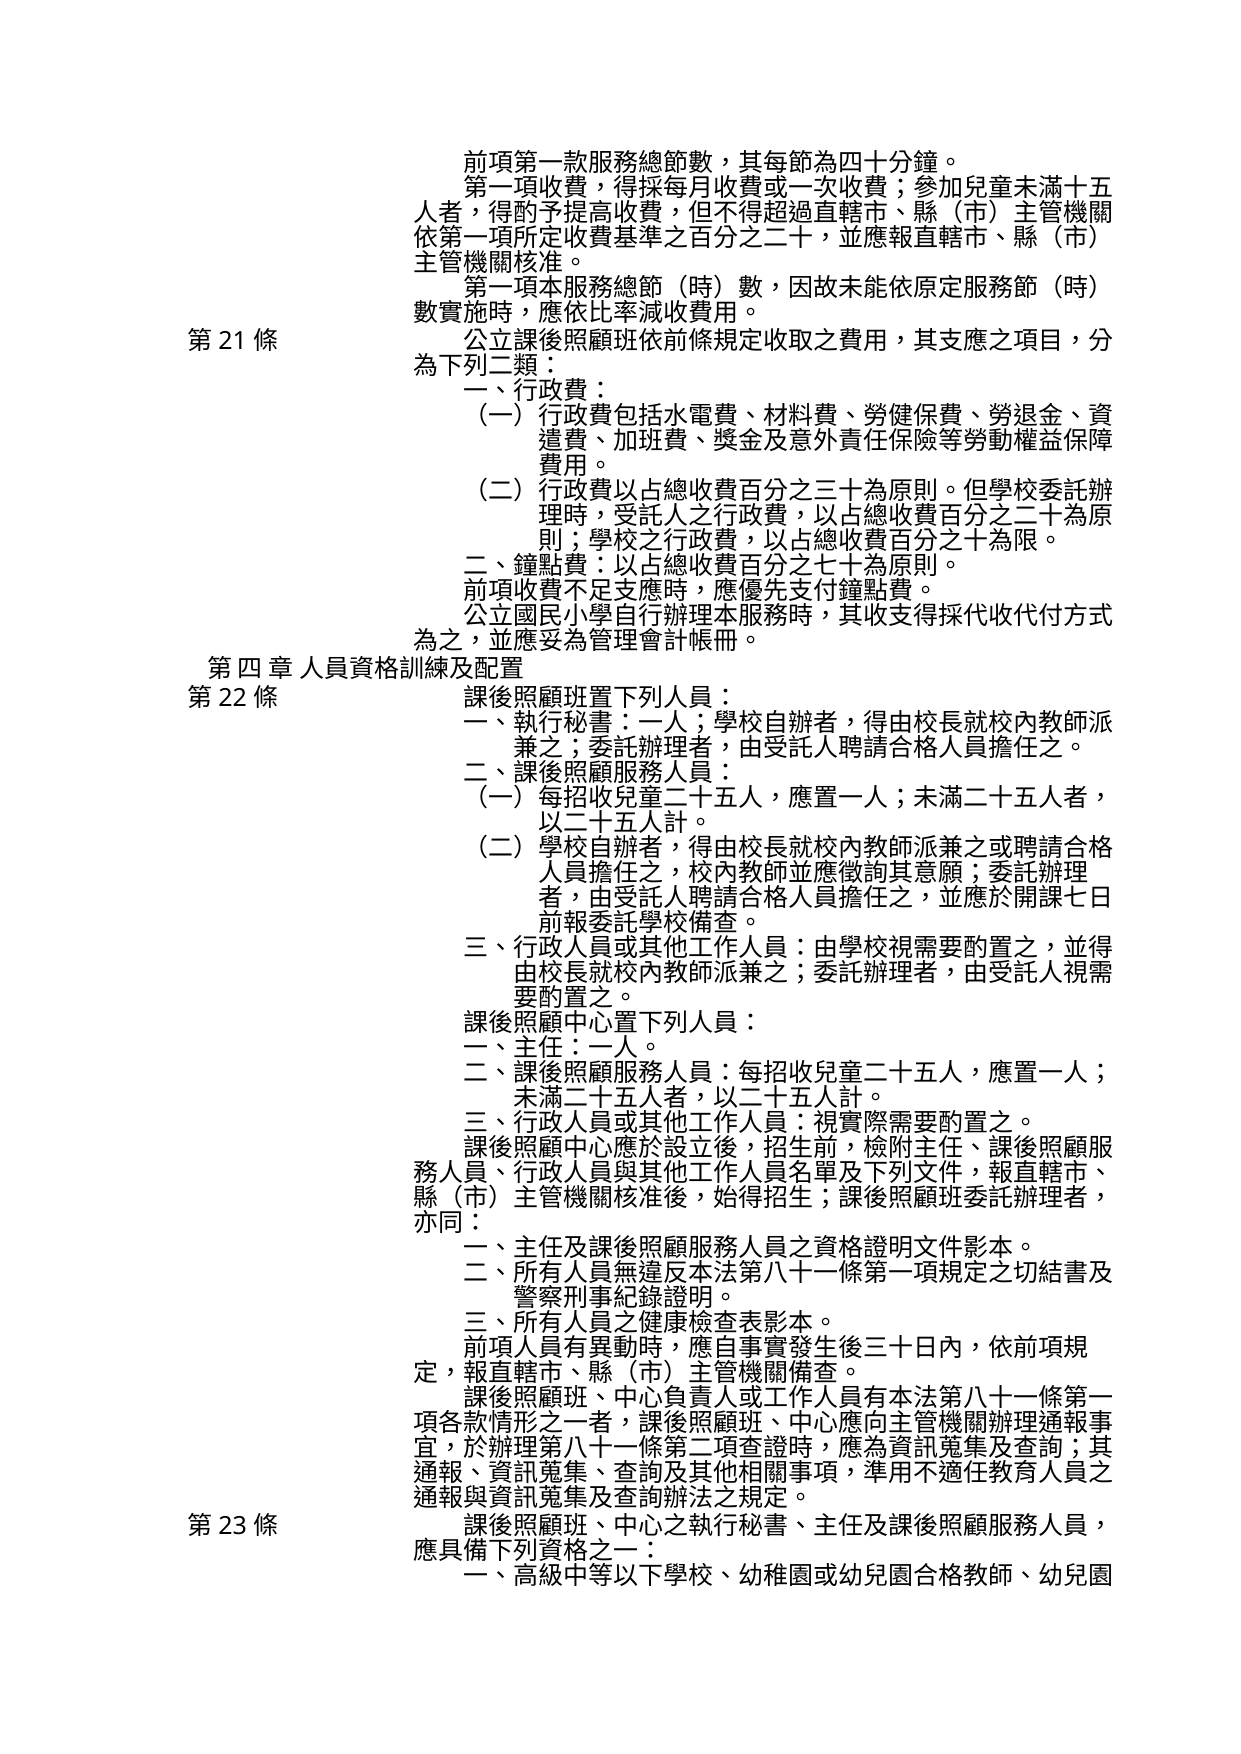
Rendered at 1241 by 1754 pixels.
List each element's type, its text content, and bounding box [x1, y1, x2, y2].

table_cell 第 四 章 人員資格訓練及配置 [186, 656, 1131, 684]
table_cell [186, 150, 412, 328]
table_cell 第 22 條 [186, 684, 412, 1512]
table_cell 公立課後照顧班依前條規定收取之費用，其支應之項目，分為下列二類： 一、行政費： （一）行政費包括水電費、材料費、勞健保費、勞退金、資遣費、加班費、獎金及意外責任保險等勞動權益保障費用。 （二）行政費以占總收費百分之三十為原則。但學校委託辦理時，受託人之行政費，以占總收費百分之二十為原則；學校之行政費，以占總收費百分之十為限。 二、鐘點費：以占總收費百分之七十為原則。 前項收費不足支應時，應優先支付鐘點費。 公立國民小學自行辦理本服務時，其收支得採代收代付方式為之，並應妥為管理會計帳冊。 [412, 328, 1131, 656]
table_cell 前項第一款服務總節數，其每節為四十分鐘。 第一項收費，得採每月收費或一次收費；參加兒童未滿十五人者，得酌予提高收費，但不得超過直轄市、縣（市）主管機關依第一項所定收費基準之百分之二十，並應報直轄市、縣（市）主管機關核准。 第一項本服務總節（時）數，因故未能依原定服務節（時）數實施時，應依比率減收費用。 [412, 150, 1131, 328]
table_cell 第 23 條 [186, 1513, 412, 1591]
table_cell 第 21 條 [186, 328, 412, 656]
table_cell 課後照顧班、中心之執行秘書、主任及課後照顧服務人員，應具備下列資格之一： 一、高級中等以下學校、幼稚園或幼兒園合格教師、幼兒園 [412, 1513, 1131, 1591]
table_cell 課後照顧班置下列人員： 一、執行秘書：一人；學校自辦者，得由校長就校內教師派兼之；委託辦理者，由受託人聘請合格人員擔任之。 二、課後照顧服務人員： （一）每招收兒童二十五人，應置一人；未滿二十五人者，以二十五人計。 （二）學校自辦者，得由校長就校內教師派兼之或聘請合格人員擔任之，校內教師並應徵詢其意願；委託辦理者，由受託人聘請合格人員擔任之，並應於開課七日前報委託學校備查。 三、行政人員或其他工作人員：由學校視需要酌置之，並得由校長就校內教師派兼之；委託辦理者，由受託人視需要酌置之。 課後照顧中心置下列人員： 一、主任：一人。 二、課後照顧服務人員：每招收兒童二十五人，應置一人；未滿二十五人者，以二十五人計。 三、行政人員或其他工作人員：視實際需要酌置之。 課後照顧中心應於設立後，招生前，檢附主任、課後照顧服務人員、行政人員與其他工作人員名單及下列文件，報直轄市、縣（市）主管機關核准後，始得招生；課後照顧班委託辦理者，亦同： 一、主任及課後照顧服務人員之資格證明文件影本。 二、所有人員無違反本法第八十一條第一項規定之切結書及警察刑事紀錄證明。 三、所有人員之健康檢查表影本。 前項人員有異動時，應自事實發生後三十日內，依前項規定，報直轄市、縣（市）主管機關備查。 課後照顧班、中心負責人或工作人員有本法第八十一條第一項各款情形之一者，課後照顧班、中心應向主管機關辦理通報事宜，於辦理第八十一條第二項查證時，應為資訊蒐集及查詢；其通報、資訊蒐集、查詢及其他相關事項，準用不適任教育人員之通報與資訊蒐集及查詢辦法之規定。 [412, 684, 1131, 1512]
